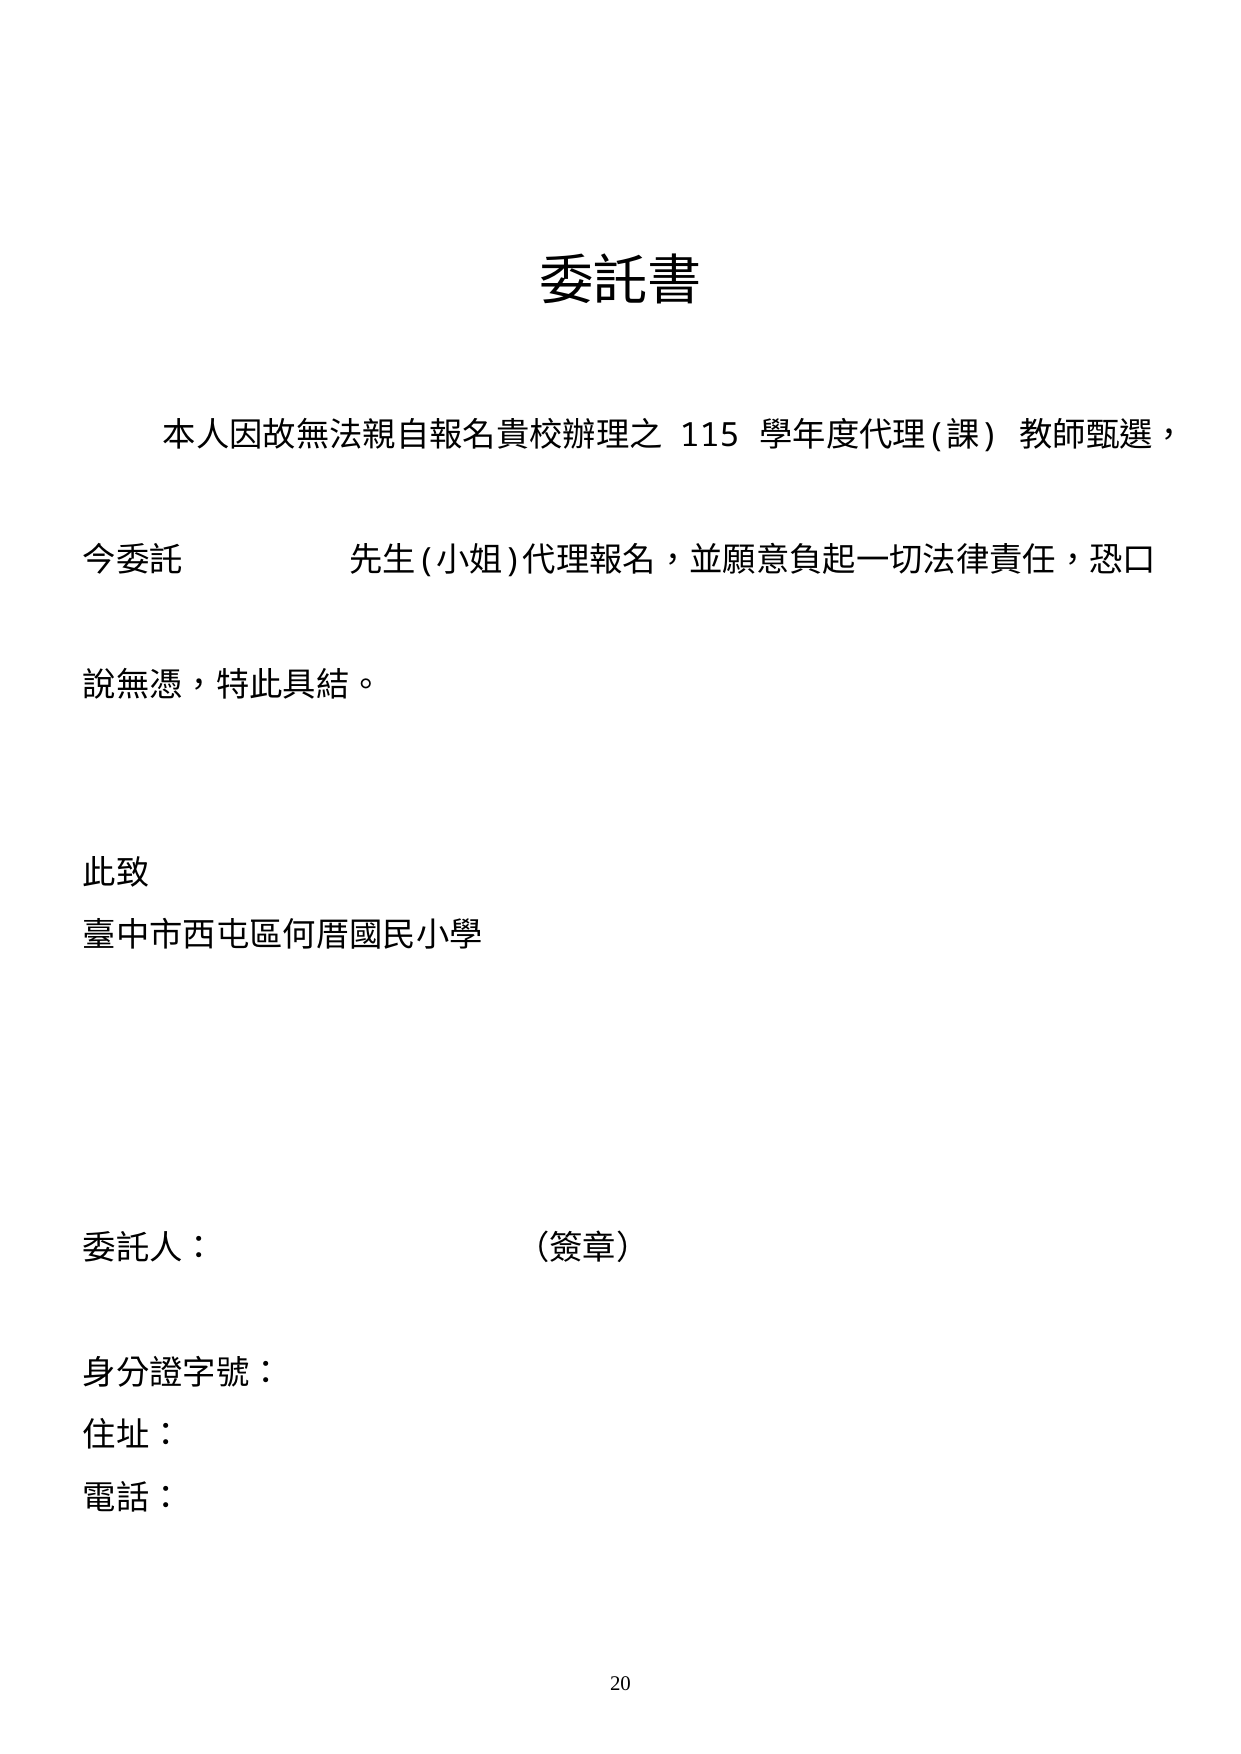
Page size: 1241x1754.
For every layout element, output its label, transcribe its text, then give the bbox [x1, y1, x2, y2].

text 本人因故無法親自報名貴校辦理之 115 學年度代理(課) 教師甄選， [83, 391, 1157, 453]
text 此致 [83, 828, 1157, 891]
text 今委託 先生(小姐)代理報名，並願意負起一切法律責任，恐口 [83, 516, 1157, 578]
text 身分證字號： [83, 1328, 1157, 1391]
text 委託人： （簽章） [83, 1203, 1157, 1266]
text 臺中市西屯區何厝國民小學 [83, 891, 1157, 953]
text 電話： [83, 1453, 1157, 1516]
text 住址： [83, 1391, 1157, 1453]
text 委託書 [83, 203, 1157, 328]
text 說無憑，特此具結。 [83, 641, 1157, 703]
